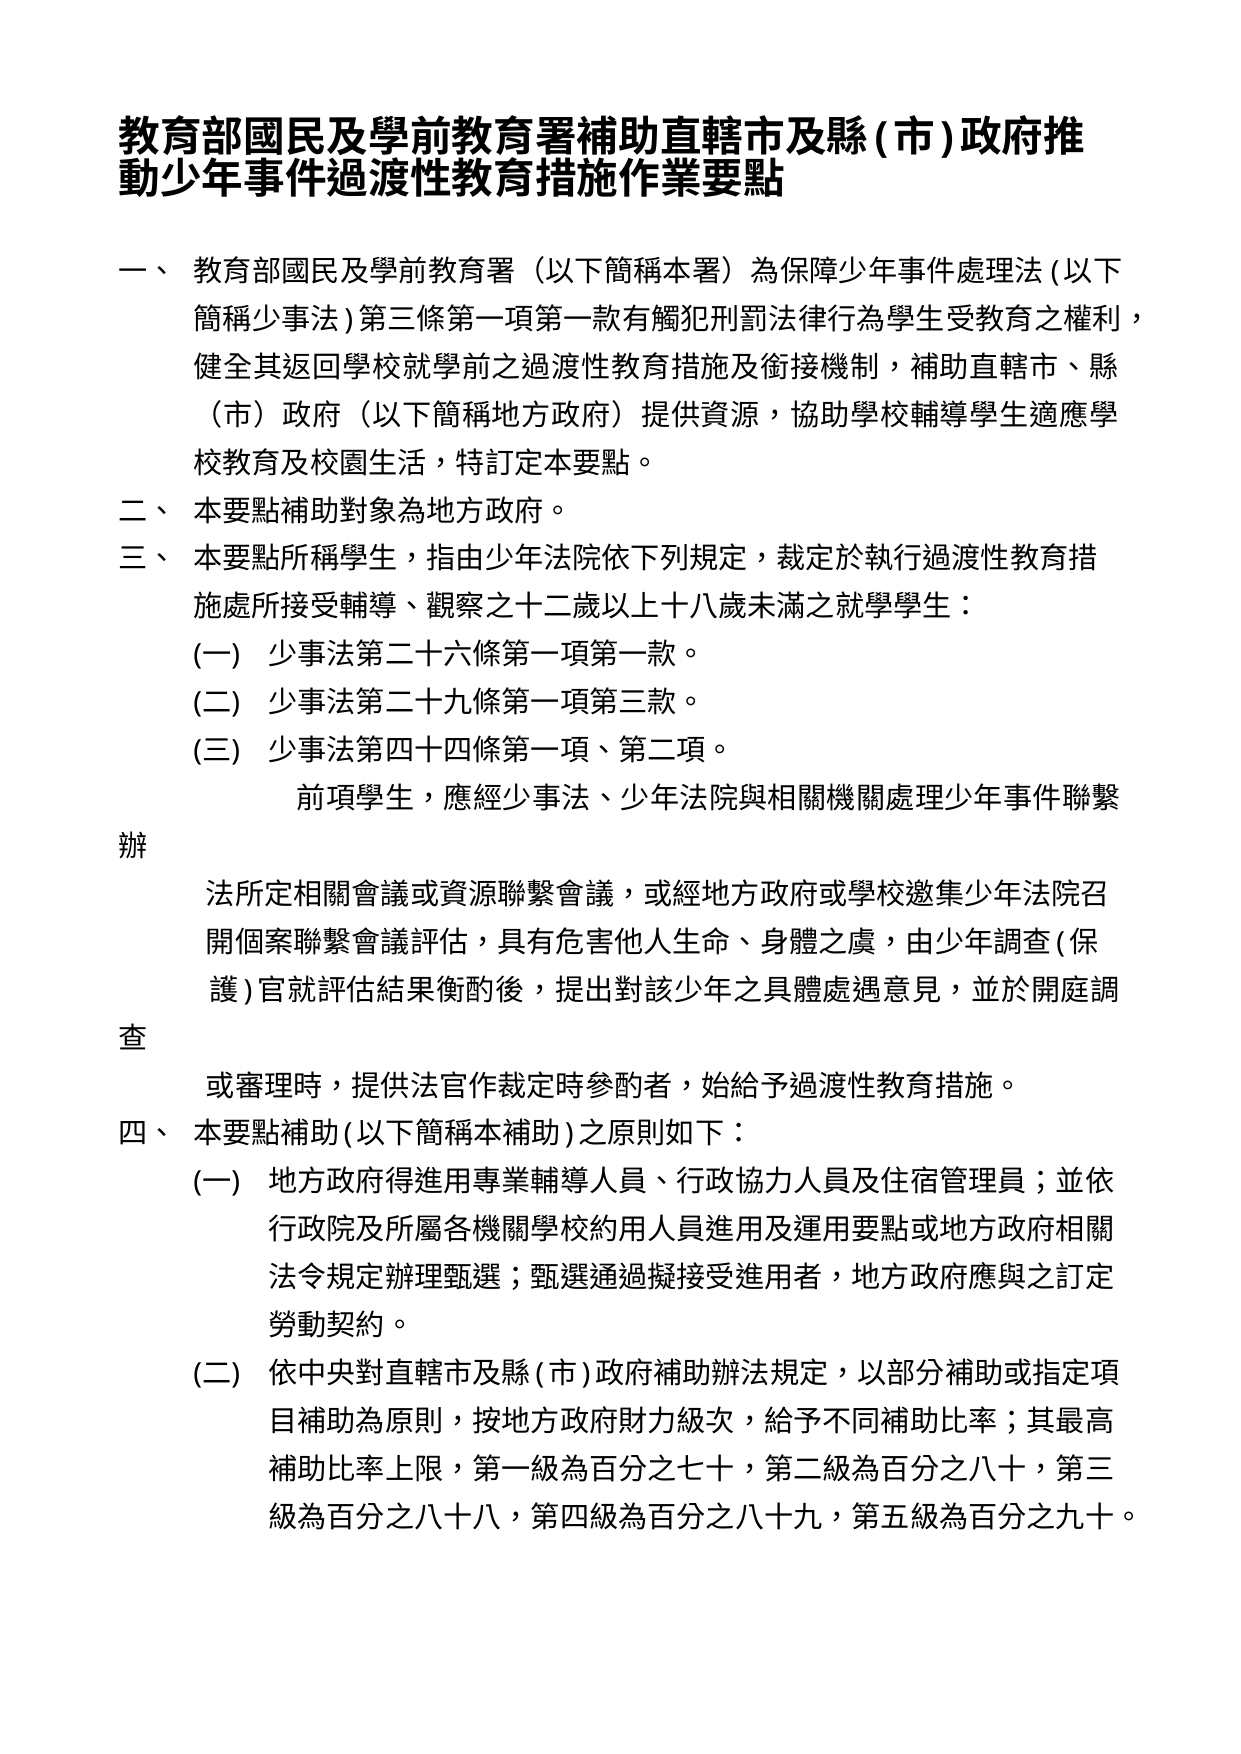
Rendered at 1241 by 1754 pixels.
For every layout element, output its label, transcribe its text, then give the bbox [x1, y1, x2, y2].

list 護)官就評估結果衡酌後，提出對該少年之具體處遇意見，並於開庭調查 [118, 962, 1122, 1058]
list 少事法第四十四條第一項、第二項。 [193, 722, 1122, 770]
list 或審理時，提供法官作裁定時參酌者，始給予過渡性教育措施。 [118, 1058, 1122, 1106]
list 地方政府得進用專業輔導人員、行政協力人員及住宿管理員；並依行政院及所屬各機關學校約用人員進用及運用要點或地方政府相關法令規定辦理甄選；甄選通過擬接受進用者，地方政府應與之訂定勞動契約。 [193, 1153, 1122, 1345]
list 本要點補助(以下簡稱本補助)之原則如下： [118, 1106, 1122, 1153]
list 本要點所稱學生，指由少年法院依下列規定，裁定於執行過渡性教育措施處所接受輔導、觀察之十二歲以上十八歲未滿之就學學生： [118, 531, 1122, 626]
list 依中央對直轄市及縣(市)政府補助辦法規定，以部分補助或指定項目補助為原則，按地方政府財力級次，給予不同補助比率；其最高補助比率上限，第一級為百分之七十，第二級為百分之八十，第三級為百分之八十八，第四級為百分之八十九，第五級為百分之九十。上開比率，本署得視預算編列情形或其他特殊需要予以調整。 [193, 1345, 1122, 1537]
list 少事法第二十九條第一項第三款。 [193, 674, 1122, 722]
list 少事法第二十六條第一項第一款。 [193, 626, 1122, 674]
list 本要點補助對象為地方政府。 [118, 483, 1122, 531]
list 教育部國民及學前教育署（以下簡稱本署）為保障少年事件處理法(以下簡稱少事法)第三條第一項第一款有觸犯刑罰法律行為學生受教育之權利，健全其返回學校就學前之過渡性教育措施及銜接機制，補助直轄市、縣（市）政府（以下簡稱地方政府）提供資源，協助學校輔導學生適應學校教育及校園生活，特訂定本要點。 [118, 243, 1122, 483]
list 前項學生，應經少事法、少年法院與相關機關處理少年事件聯繫辦 [118, 770, 1122, 866]
list 法所定相關會議或資源聯繫會議，或經地方政府或學校邀集少年法院召 [118, 866, 1122, 914]
text 教育部國民及學前教育署補助直轄市及縣(市)政府推動少年事件過渡性教育措施作業要點 [118, 118, 1122, 201]
list 開個案聯繫會議評估，具有危害他人生命、身體之虞，由少年調查(保 [118, 914, 1122, 962]
